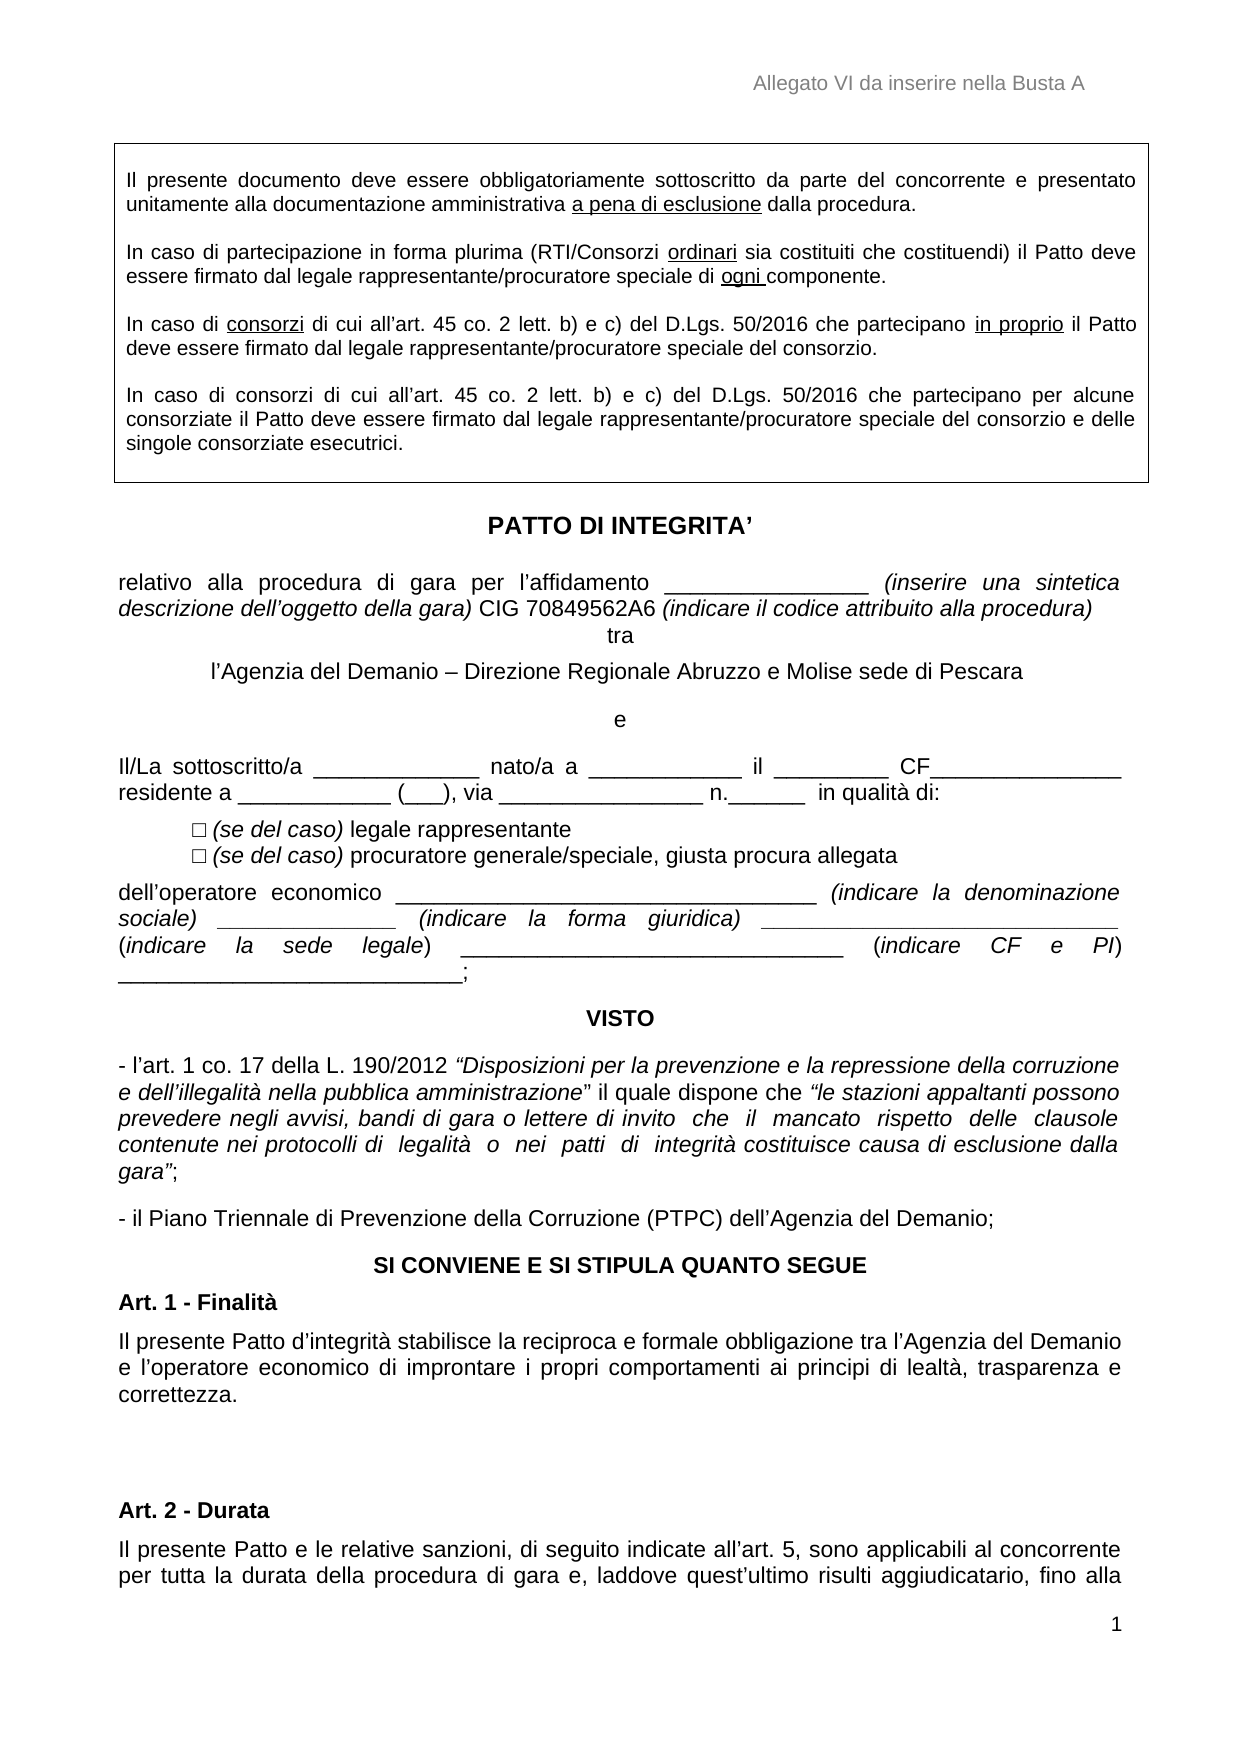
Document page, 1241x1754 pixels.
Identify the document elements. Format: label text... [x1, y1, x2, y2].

text Art. 1 - Finalità [118, 1289, 1122, 1315]
text SI CONVIENE E SI STIPULA QUANTO SEGUE [118, 1252, 1122, 1278]
table_header Il presente documento deve essere obbligatoriamente sottoscritto da parte del concorrente e presentato unitamente alla documentazione amministrativa a pena di esclusione dalla procedura. In caso di partecipazione in forma plurima (RTI/Consorzi ordinari sia costituiti che costituendi) il Patto deve essere firmato dal legale rappresentante/procuratore speciale di ogni componente. In caso di consorzi di cui all’art. 45 co. 2 lett. b) e c) del D.Lgs. 50/2016 che partecipano in proprio il Patto deve essere firmato dal legale rappresentante/procuratore speciale del consorzio. In caso di consorzi di cui all’art. 45 co. 2 lett. b) e c) del D.Lgs. 50/2016 che partecipano per alcune consorziate il Patto deve essere firmato dal legale rappresentante/procuratore speciale del consorzio e delle singole consorziate esecutrici. [115, 144, 1148, 482]
text - l’art. 1 co. 17 della L. 190/2012 “Disposizioni per la prevenzione e la repressione della corruzione e dell’illegalità nella pubblica amministrazione” il quale dispone che “le stazioni appaltanti possono prevedere negli avvisi, bandi di gara o lettere di invito che il mancato rispetto delle clausole contenute nei protocolli di legalità o nei patti di integrità costituisce causa di esclusione dalla gara”; [118, 1052, 1122, 1184]
text PATTO DI INTEGRITA’ [118, 511, 1122, 540]
text □ (se del caso) legale rappresentante [192, 816, 1122, 842]
text dell’operatore economico _________________________________ (indicare la denominazione sociale) ______________ (indicare la forma giuridica) ____________________________ (indicare la sede legale) ______________________________ (indicare CF e PI) ___________________________; [118, 879, 1122, 984]
text Il presente Patto e le relative sanzioni, di seguito indicate all’art. 5, sono applicabili al concorrente per tutta la durata della procedura di gara e, laddove quest’ultimo risulti aggiudicatario, fino alla [118, 1536, 1122, 1589]
text Il/La sottoscritto/a _____________ nato/a a ____________ il _________ CF_______________ residente a ____________ (___), via ________________ n.______ in qualità di: [118, 753, 1122, 805]
text relativo alla procedura di gara per l’affidamento ________________ (inserire una sintetica descrizione dell’oggetto della gara) CIG 70849562A6 (indicare il codice attribuito alla procedura) [118, 569, 1122, 622]
text tra [118, 622, 1122, 648]
text - il Piano Triennale di Prevenzione della Corruzione (PTPC) dell’Agenzia del Demanio; [118, 1205, 1122, 1231]
text l’Agenzia del Demanio – Direzione Regionale Abruzzo e Molise sede di Pescara [118, 658, 1122, 685]
text e [118, 706, 1122, 732]
text Il presente Patto d’integrità stabilisce la reciproca e formale obbligazione tra l’Agenzia del Demanio e l’operatore economico di improntare i propri comportamenti ai principi di lealtà, trasparenza e correttezza. [118, 1328, 1122, 1407]
text VISTO [118, 1005, 1122, 1032]
text □ (se del caso) procuratore generale/speciale, giusta procura allegata [192, 842, 1122, 868]
text Art. 2 - Durata [118, 1497, 1122, 1523]
